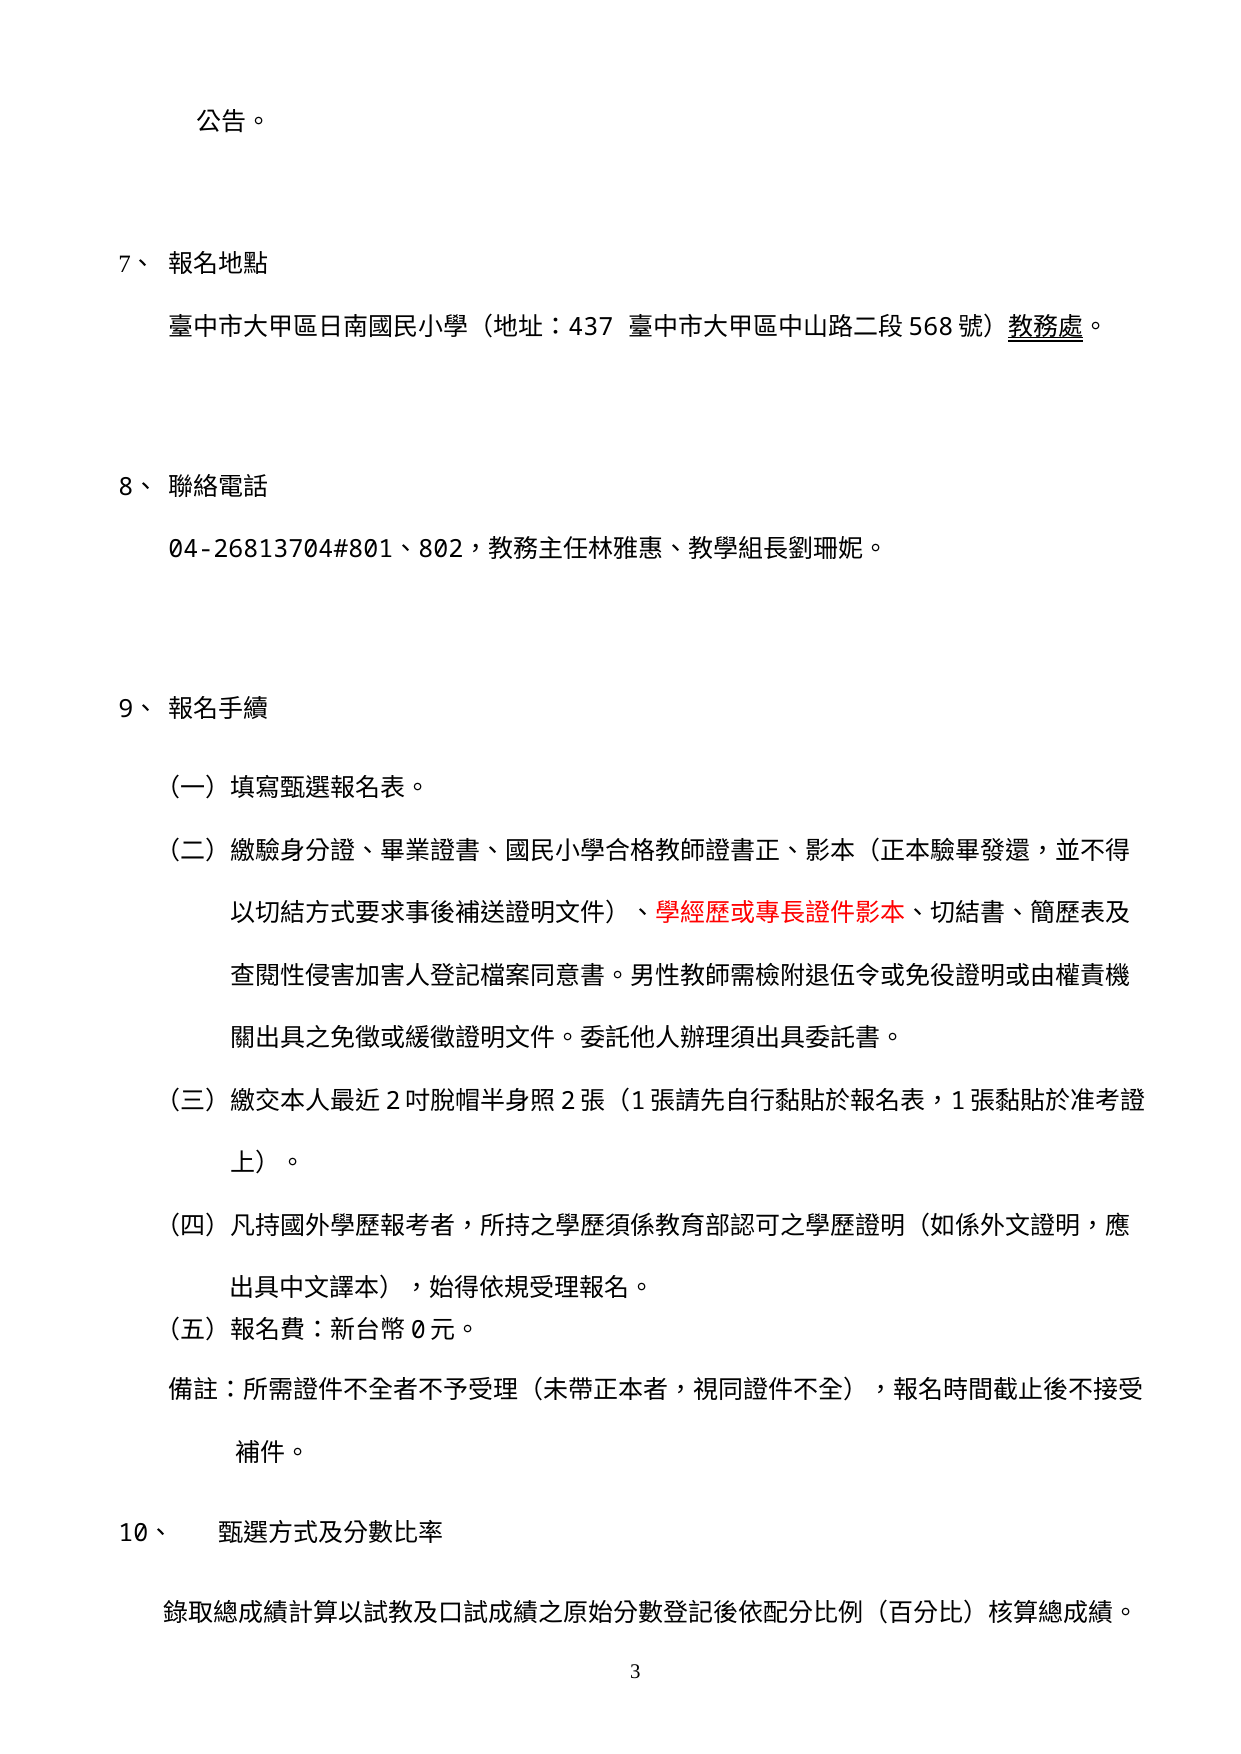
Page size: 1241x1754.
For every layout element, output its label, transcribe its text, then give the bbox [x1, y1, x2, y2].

text 錄取總成績計算以試教及口試成績之原始分數登記後依配分比例（百分比）核算總成績。 [118, 1568, 1152, 1631]
text （四）凡持國外學歷報考者，所持之學歷須係教育部認可之學歷證明（如係外文證明，應出具中文譯本），始得依規受理報名。 [156, 1182, 1152, 1307]
text 備註：所需證件不全者不予受理（未帶正本者，視同證件不全），報名時間截止後不接受補件。 [168, 1346, 1152, 1471]
text 公告。 [160, 78, 1152, 141]
text （五）報名費：新台幣0元。 [118, 1307, 1152, 1346]
text （二）繳驗身分證、畢業證書、國民小學合格教師證書正、影本（正本驗畢發還，並不得以切結方式要求事後補送證明文件）、學經歷或專長證件影本、切結書、簡歷表及查閱性侵害加害人登記檔案同意書。男性教師需檢附退伍令或免役證明或由權責機關出具之免徵或緩徵證明文件。委託他人辦理須出具委託書。 [156, 807, 1152, 1057]
text （一）填寫甄選報名表。 [118, 744, 1152, 807]
list 報名地點 臺中市大甲區日南國民小學（地址：437 臺中市大甲區中山路二段568號）教務處。 [118, 220, 1152, 345]
list 報名手續 [118, 664, 1152, 727]
list 聯絡電話 04-26813704#801、802，教務主任林雅惠、教學組長劉珊妮。 [118, 442, 1152, 567]
text （三）繳交本人最近2吋脫帽半身照2張（1張請先自行黏貼於報名表，1張黏貼於准考證上）。 [155, 1057, 1152, 1182]
list 甄選方式及分數比率 [118, 1489, 1152, 1551]
